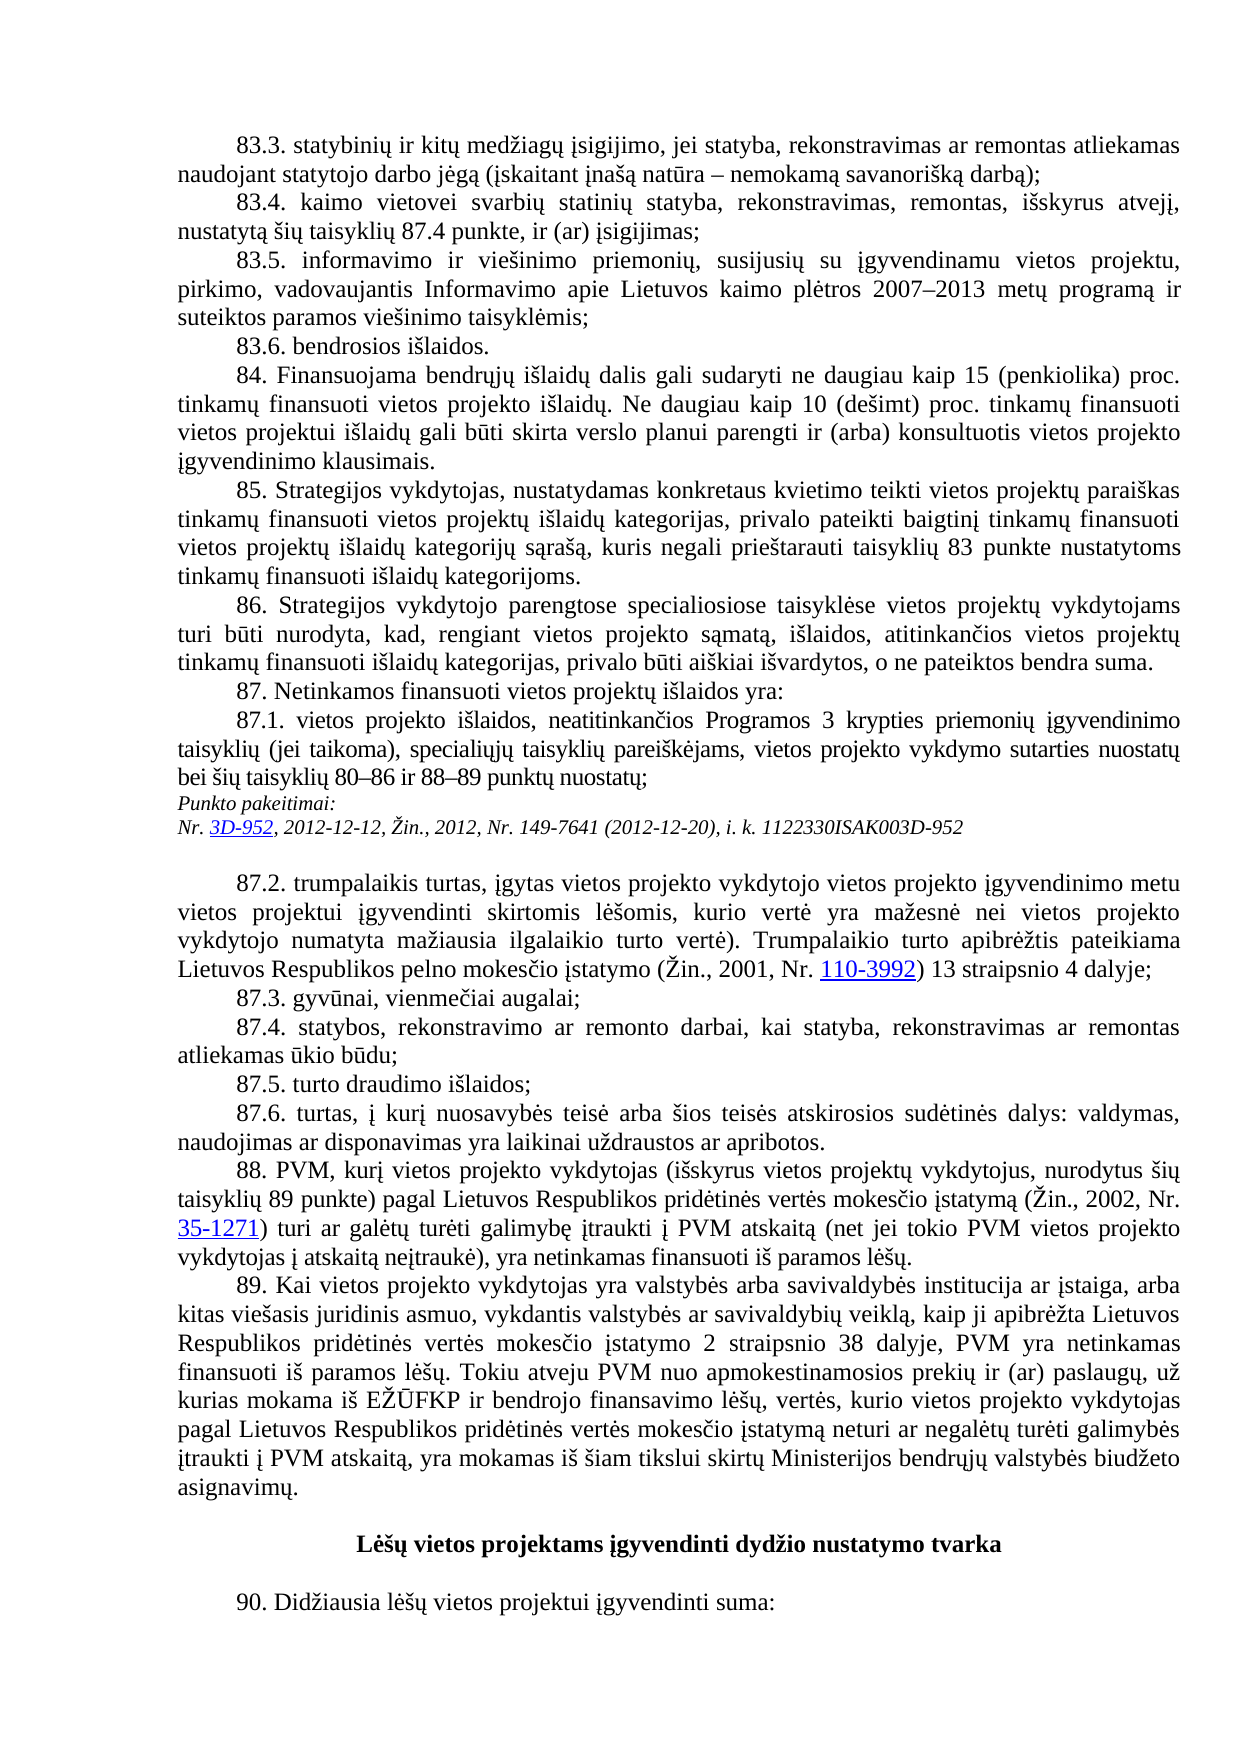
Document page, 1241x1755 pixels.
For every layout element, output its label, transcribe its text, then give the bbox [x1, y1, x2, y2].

text Lėšų vietos projektams įgyvendinti dydžio nustatymo tvarka [177, 1529, 1181, 1558]
text 83.4. kaimo vietovei svarbių statinių statyba, rekonstravimas, remontas, išskyrus atvejį, nustatytą šių taisyklių 87.4 punkte, ir (ar) įsigijimas; [177, 187, 1181, 245]
text 90. Didžiausia lėšų vietos projektui įgyvendinti suma: [177, 1587, 1181, 1616]
text 83.3. statybinių ir kitų medžiagų įsigijimo, jei statyba, rekonstravimas ar remontas atliekamas naudojant statytojo darbo jėgą (įskaitant įnašą natūra – nemokamą savanorišką darbą); [177, 130, 1181, 187]
text 87.5. turto draudimo išlaidos; [177, 1069, 1181, 1098]
text Nr. 3D-952, 2012-12-12, Žin., 2012, Nr. 149-7641 (2012-12-20), i. k. 1122330ISAK003D-952 [177, 815, 1181, 839]
text 87.3. gyvūnai, vienmečiai augalai; [177, 983, 1181, 1012]
text 87.2. trumpalaikis turtas, įgytas vietos projekto vykdytojo vietos projekto įgyvendinimo metu vietos projektui įgyvendinti skirtomis lėšomis, kurio vertė yra mažesnė nei vietos projekto vykdytojo numatyta mažiausia ilgalaikio turto vertė). Trumpalaikio turto apibrėžtis pateikiama Lietuvos Respublikos pelno mokesčio įstatymo (Žin., 2001, Nr. 110-3992) 13 straipsnio 4 dalyje; [177, 868, 1181, 983]
text 87.1. vietos projekto išlaidos, neatitinkančios Programos 3 krypties priemonių įgyvendinimo taisyklių (jei taikoma), specialiųjų taisyklių pareiškėjams, vietos projekto vykdymo sutarties nuostatų bei šių taisyklių 80–86 ir 88–89 punktų nuostatų; [177, 705, 1181, 791]
text 87. Netinkamos finansuoti vietos projektų išlaidos yra: [177, 676, 1181, 705]
text 87.6. turtas, į kurį nuosavybės teisė arba šios teisės atskirosios sudėtinės dalys: valdymas, naudojimas ar disponavimas yra laikinai uždraustos ar apribotos. [177, 1098, 1181, 1156]
text 86. Strategijos vykdytojo parengtose specialiosiose taisyklėse vietos projektų vykdytojams turi būti nurodyta, kad, rengiant vietos projekto sąmatą, išlaidos, atitinkančios vietos projektų tinkamų finansuoti išlaidų kategorijas, privalo būti aiškiai išvardytos, o ne pateiktos bendra suma. [177, 590, 1181, 676]
text 83.6. bendrosios išlaidos. [177, 331, 1181, 360]
text 87.4. statybos, rekonstravimo ar remonto darbai, kai statyba, rekonstravimas ar remontas atliekamas ūkio būdu; [177, 1012, 1181, 1069]
text 89. Kai vietos projekto vykdytojas yra valstybės arba savivaldybės institucija ar įstaiga, arba kitas viešasis juridinis asmuo, vykdantis valstybės ar savivaldybių veiklą, kaip ji apibrėžta Lietuvos Respublikos pridėtinės vertės mokesčio įstatymo 2 straipsnio 38 dalyje, PVM yra netinkamas finansuoti iš paramos lėšų. Tokiu atveju PVM nuo apmokestinamosios prekių ir (ar) paslaugų, už kurias mokama iš EŽŪFKP ir bendrojo finansavimo lėšų, vertės, kurio vietos projekto vykdytojas pagal Lietuvos Respublikos pridėtinės vertės mokesčio įstatymą neturi ar negalėtų turėti galimybės įtraukti į PVM atskaitą, yra mokamas iš šiam tikslui skirtų Ministerijos bendrųjų valstybės biudžeto asignavimų. [177, 1271, 1181, 1501]
text 84. Finansuojama bendrųjų išlaidų dalis gali sudaryti ne daugiau kaip 15 (penkiolika) proc. tinkamų finansuoti vietos projekto išlaidų. Ne daugiau kaip 10 (dešimt) proc. tinkamų finansuoti vietos projektui išlaidų gali būti skirta verslo planui parengti ir (arba) konsultuotis vietos projekto įgyvendinimo klausimais. [177, 360, 1181, 475]
text 83.5. informavimo ir viešinimo priemonių, susijusių su įgyvendinamu vietos projektu, pirkimo, vadovaujantis Informavimo apie Lietuvos kaimo plėtros 2007–2013 metų programą ir suteiktos paramos viešinimo taisyklėmis; [177, 245, 1181, 331]
text 88. PVM, kurį vietos projekto vykdytojas (išskyrus vietos projektų vykdytojus, nurodytus šių taisyklių 89 punkte) pagal Lietuvos Respublikos pridėtinės vertės mokesčio įstatymą (Žin., 2002, Nr. 35-1271) turi ar galėtų turėti galimybę įtraukti į PVM atskaitą (net jei tokio PVM vietos projekto vykdytojas į atskaitą neįtraukė), yra netinkamas finansuoti iš paramos lėšų. [177, 1156, 1181, 1271]
text Punkto pakeitimai: [177, 791, 1181, 815]
text 85. Strategijos vykdytojas, nustatydamas konkretaus kvietimo teikti vietos projektų paraiškas tinkamų finansuoti vietos projektų išlaidų kategorijas, privalo pateikti baigtinį tinkamų finansuoti vietos projektų išlaidų kategorijų sąrašą, kuris negali prieštarauti taisyklių 83 punkte nustatytoms tinkamų finansuoti išlaidų kategorijoms. [177, 475, 1181, 590]
